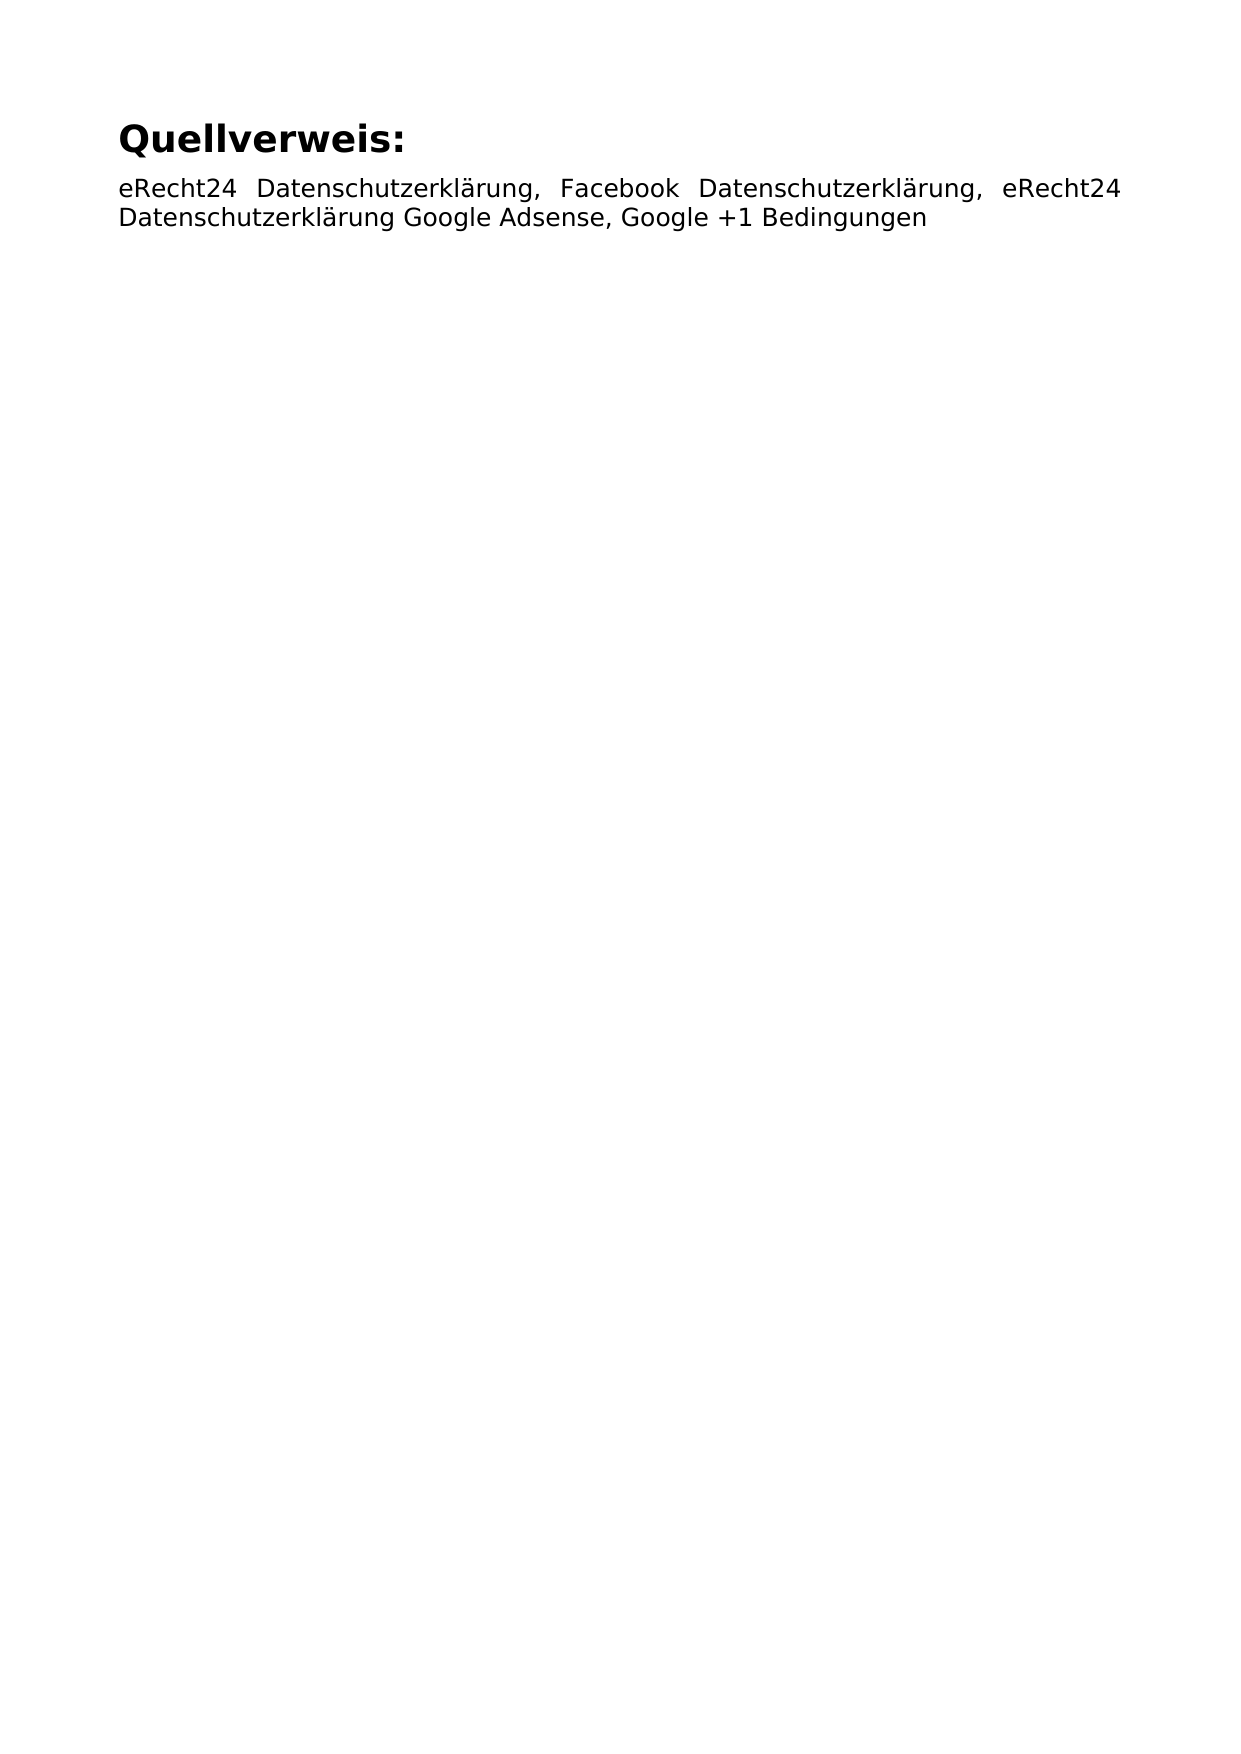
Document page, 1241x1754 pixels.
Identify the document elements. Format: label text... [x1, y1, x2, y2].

text eRecht24 Datenschutzerklärung, Facebook Datenschutzerklärung, eRecht24 Datenschutzerklärung Google Adsense, Google +1 Bedingungen [118, 174, 1122, 233]
subtitle Quellverweis: [118, 118, 1122, 162]
